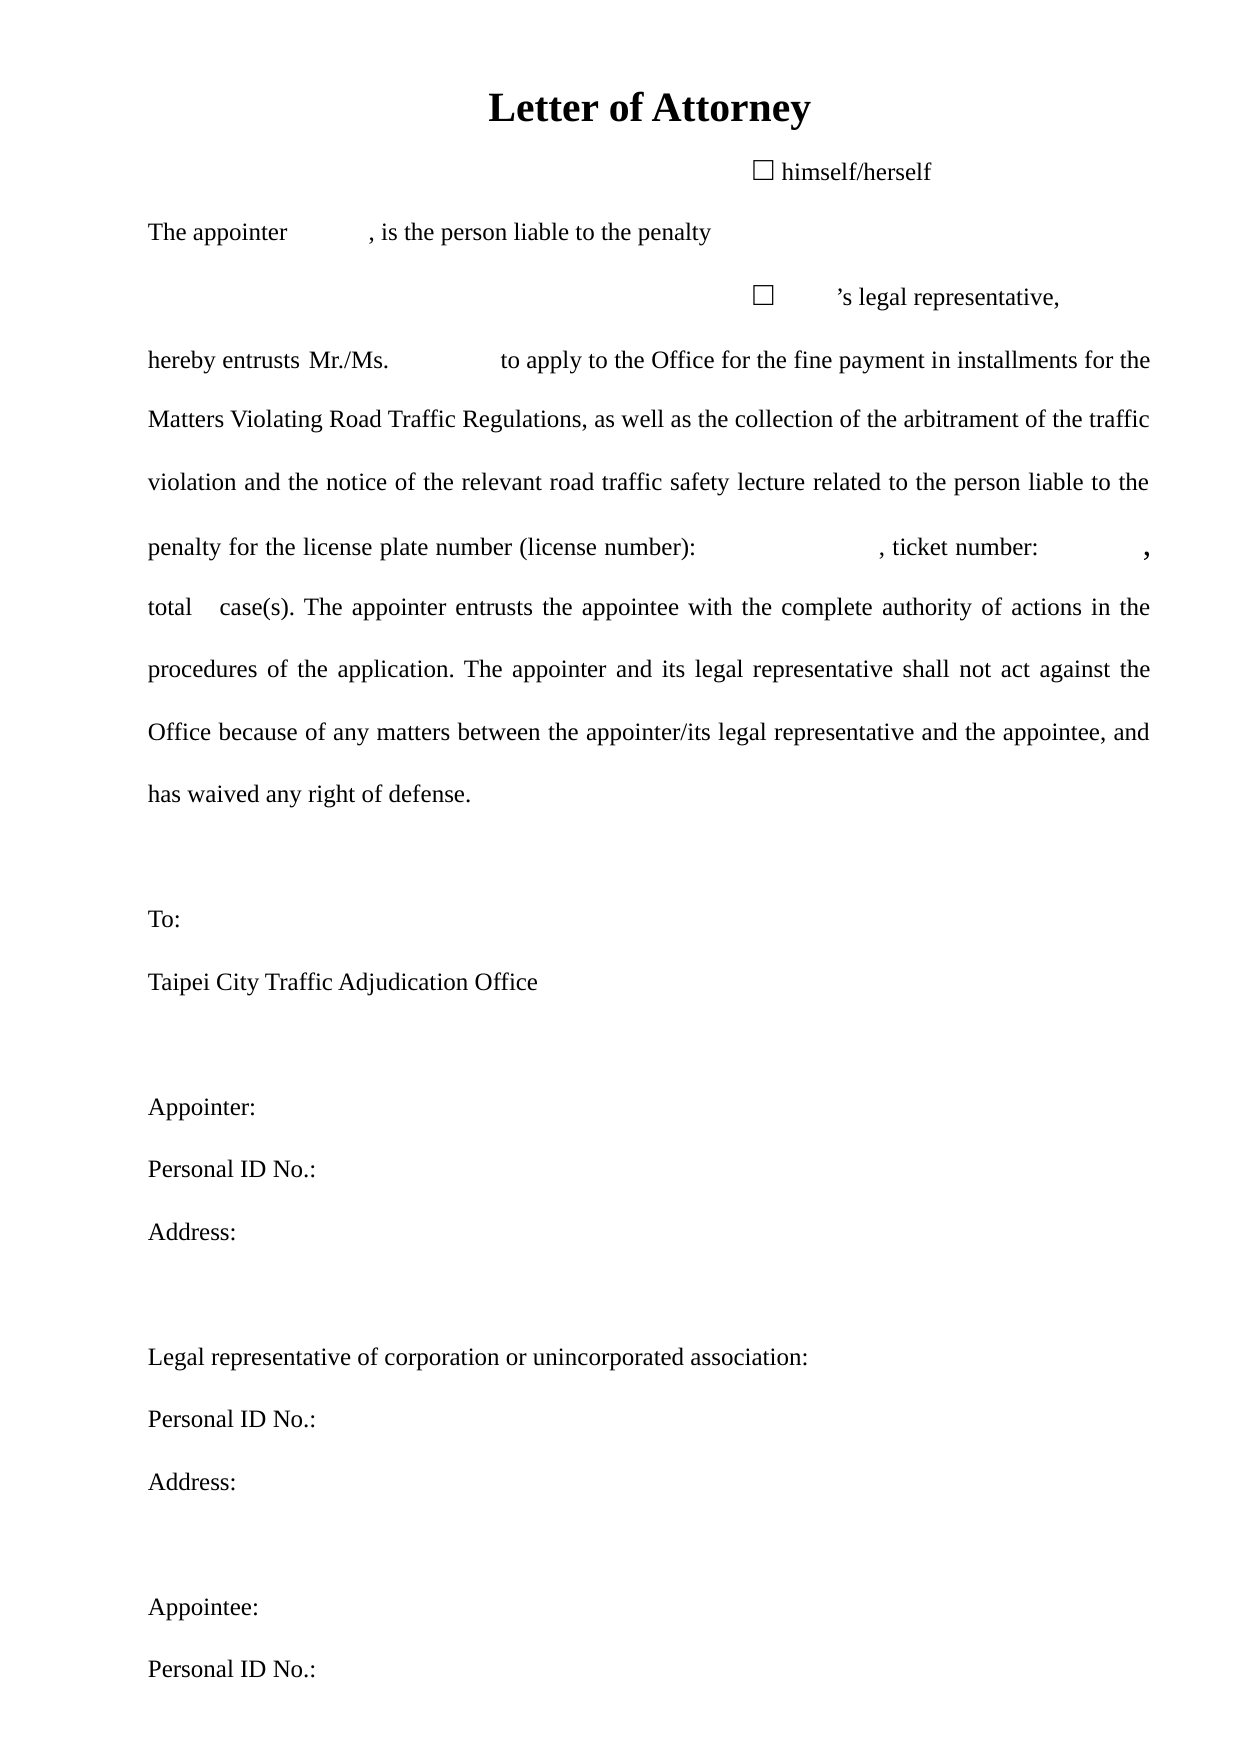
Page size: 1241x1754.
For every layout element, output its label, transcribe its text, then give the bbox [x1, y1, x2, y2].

text Personal ID No.: [148, 1627, 1152, 1689]
text Appointee: [148, 1564, 1152, 1627]
text □ himself/herself [698, 127, 1152, 189]
text To: [148, 877, 1152, 939]
text Legal representative of corporation or unincorporated association: [148, 1314, 1152, 1377]
text Address: [148, 1189, 1152, 1252]
text The appointer , is the person liable to the penalty [148, 189, 1152, 252]
text Letter of Attorney [148, 64, 1152, 127]
text Taipei City Traffic Adjudication Office [148, 939, 1152, 1002]
text Personal ID No.: [148, 1377, 1152, 1439]
text Appointer: [148, 1064, 1152, 1127]
text Address: [148, 1439, 1152, 1502]
text hereby entrusts Mr./Ms. to apply to the Office for the fine payment in installments for the Matters Violating Road Traffic Regulations, as well as the collection of the arbitrament of the traffic violation and the notice of the relevant road traffic safety lecture related to the person liable to the penalty for the license plate number (license number): , ticket number: , total case(s). The appointer entrusts the appointee with the complete authority of actions in the procedures of the application. The appointer and its legal representative shall not act against the Office because of any matters between the appointer/its legal representative and the appointee, and has waived any right of defense. [148, 314, 1152, 814]
text □ ’s legal representative, [698, 252, 1152, 314]
text Personal ID No.: [148, 1127, 1152, 1189]
